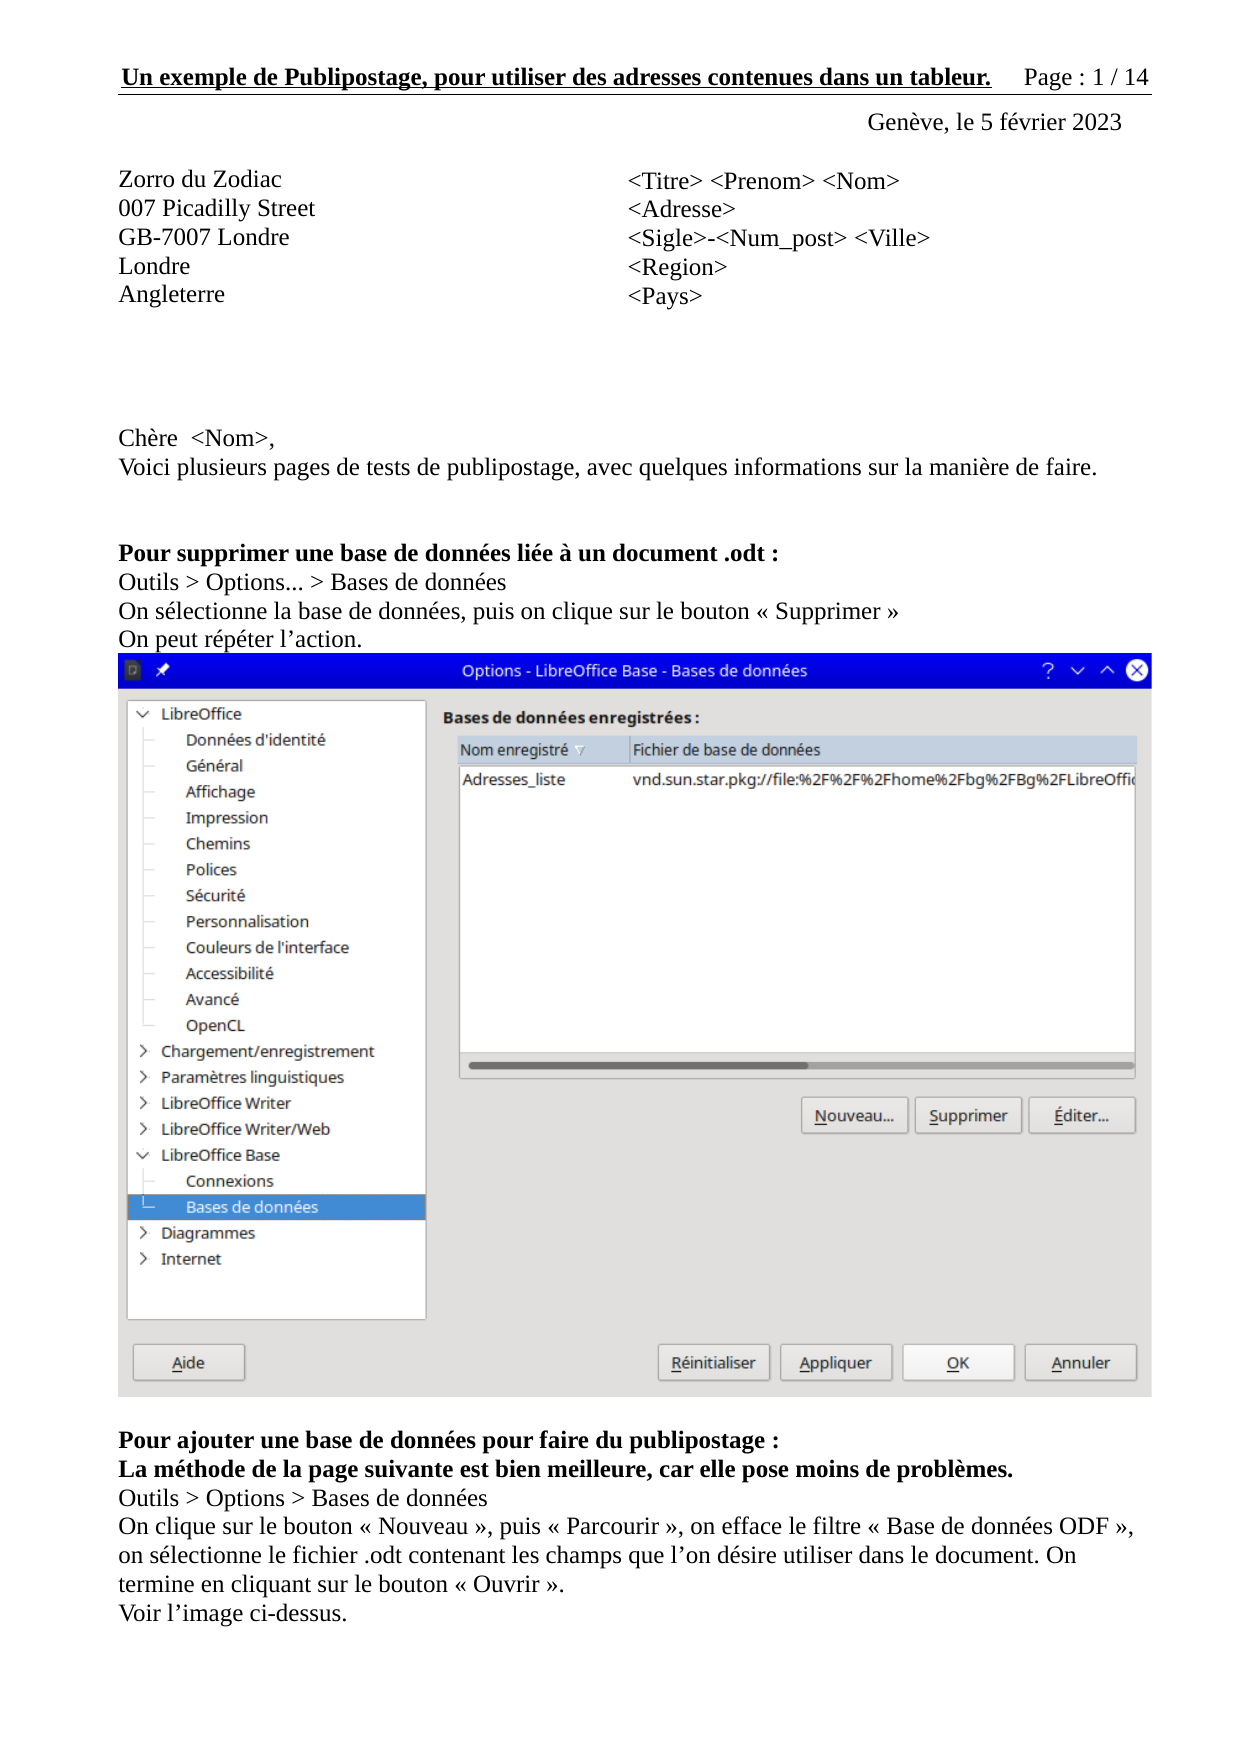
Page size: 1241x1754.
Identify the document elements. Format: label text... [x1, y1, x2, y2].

text Voici plusieurs pages de tests de publipostage, avec quelques informations sur la manière de faire. [118, 452, 1152, 481]
text La méthode de la page suivante est bien meilleure, car elle pose moins de problèmes. [118, 1454, 1152, 1483]
text GB-7007 Londre [118, 222, 627, 251]
text 007 Picadilly Street [118, 193, 627, 222]
text Pour supprimer une base de données liée à un document .odt : [118, 538, 1152, 567]
text Zorro du Zodiac [118, 164, 1152, 193]
text On clique sur le bouton « Nouveau », puis « Parcourir », on efface le filtre « Base de données ODF », on sélectionne le fichier .odt contenant les champs que l’on désire utiliser dans le document. On termine en cliquant sur le bouton « Ouvrir ». [118, 1511, 1152, 1598]
text Outils > Options... > Bases de données [118, 567, 1152, 596]
text <Titre> <Prenom> <Nom> [627, 166, 1148, 194]
text Angleterre [118, 279, 627, 308]
text <Adresse> [627, 194, 1148, 223]
text <Sigle>-<Num_post> <Ville> [627, 223, 1148, 252]
text Chère <Nom>, [118, 423, 1152, 452]
text Londre [118, 251, 627, 279]
text <Region> [627, 252, 1148, 281]
text Genève, le 5 février 2023 [118, 107, 1152, 136]
picture [118, 653, 1152, 1397]
text On peut répéter l’action. [118, 624, 1152, 653]
text Pour ajouter une base de données pour faire du publipostage : [118, 1425, 1152, 1454]
text On sélectionne la base de données, puis on clique sur le bouton « Supprimer » [118, 596, 1152, 624]
text Outils > Options > Bases de données [118, 1483, 1152, 1511]
text <Pays> [627, 281, 1148, 309]
text [627, 309, 1148, 378]
text Voir l’image ci-dessus. [118, 1598, 1152, 1626]
